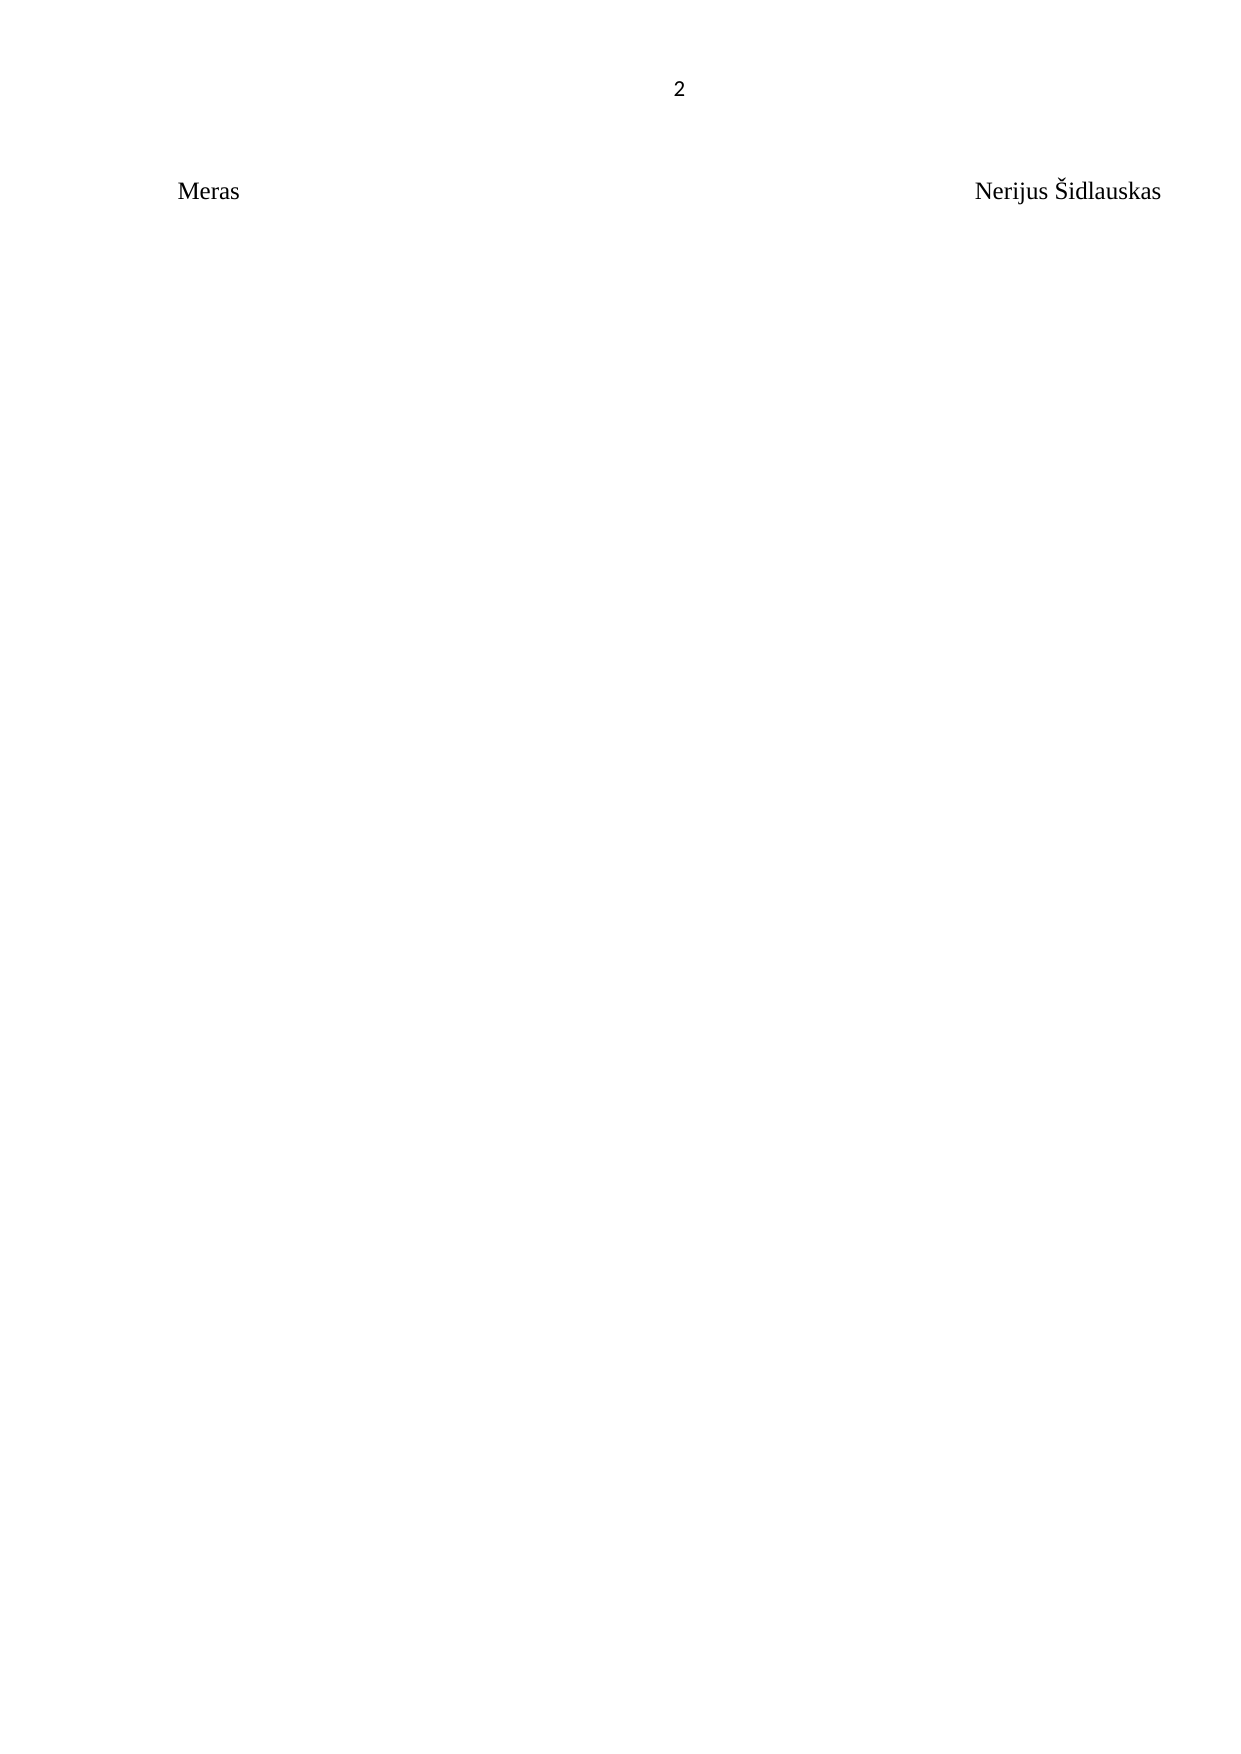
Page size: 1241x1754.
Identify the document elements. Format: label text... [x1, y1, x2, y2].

text Meras Nerijus Šidlauskas [177, 176, 1181, 205]
